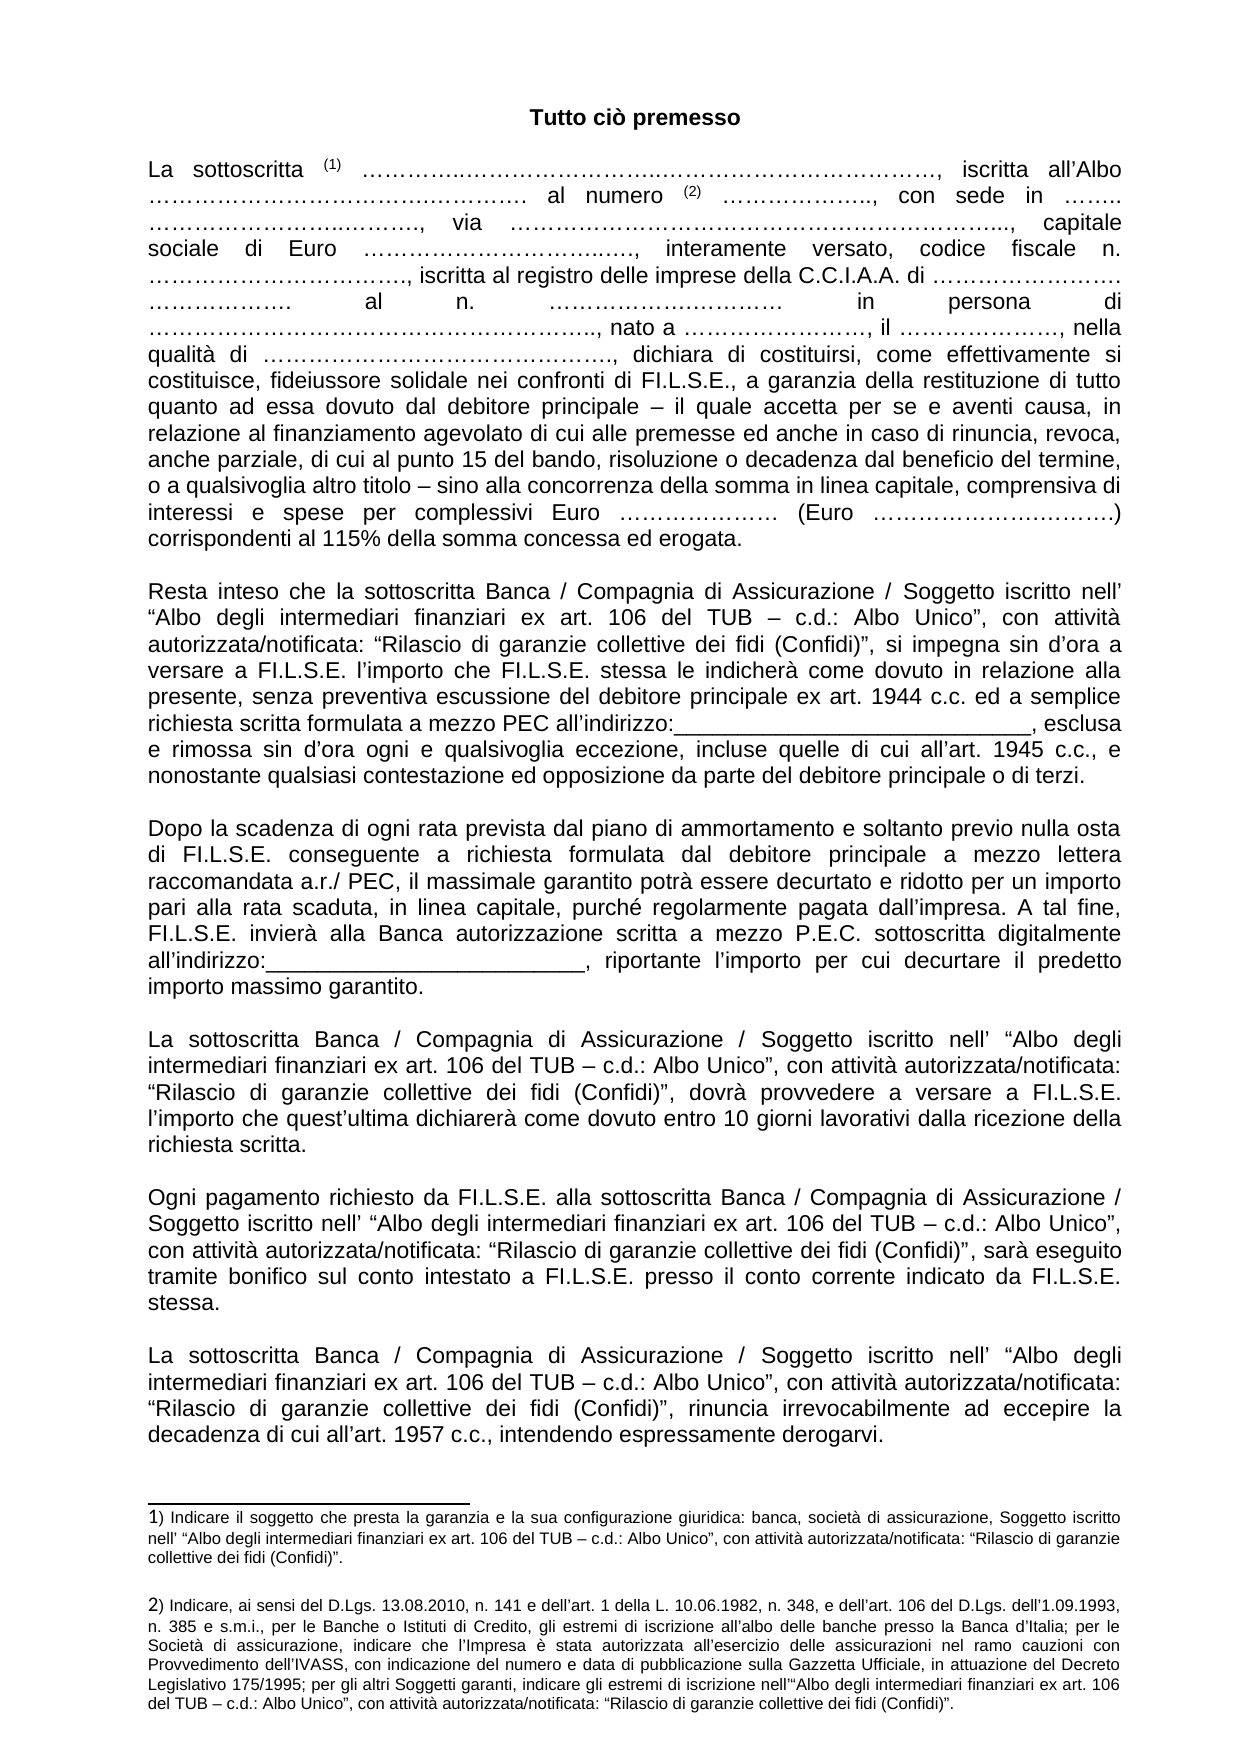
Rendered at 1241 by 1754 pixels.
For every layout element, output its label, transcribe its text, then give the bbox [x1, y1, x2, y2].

text La sottoscritta Banca / Compagnia di Assicurazione / Soggetto iscritto nell’ “Albo degli intermediari finanziari ex art. 106 del TUB – c.d.: Albo Unico”, con attività autorizzata/notificata: “Rilascio di garanzie collettive dei fidi (Confidi)”, rinuncia irrevocabilmente ad eccepire la decadenza di cui all’art. 1957 c.c., intendendo espressamente derogarvi. [148, 1342, 1122, 1447]
text Dopo la scadenza di ogni rata prevista dal piano di ammortamento e soltanto previo nulla osta di FI.L.S.E. conseguente a richiesta formulata dal debitore principale a mezzo lettera raccomandata a.r./ PEC, il massimale garantito potrà essere decurtato e ridotto per un importo pari alla rata scaduta, in linea capitale, purché regolarmente pagata dall’impresa. A tal fine, FI.L.S.E. invierà alla Banca autorizzazione scritta a mezzo P.E.C. sottoscritta digitalmente all’indirizzo:_________________________, riportante l’importo per cui decurtare il predetto importo massimo garantito. [148, 815, 1122, 999]
text La sottoscritta () …………..……………………..………………………………, iscritta all’Albo ……………………………….…………. al numero () ……………….., con sede in ……..……………………..………., via ………………………………………………………..., capitale sociale di Euro …………………………..…., interamente versato, codice fiscale n. ……………………………., iscritta al registro delle imprese della C.C.I.A.A. di …………………….………………. al n. ……………….………… in persona di ………………………………………………….., nato a ……………………, il …………………, nella qualità di ………………………………………., dichiara di costituirsi, come effettivamente si costituisce, fideiussore solidale nei confronti di FI.L.S.E., a garanzia della restituzione di tutto quanto ad essa dovuto dal debitore principale – il quale accetta per se e aventi causa, in relazione al finanziamento agevolato di cui alle premesse ed anche in caso di rinuncia, revoca, anche parziale, di cui al punto 15 del bando, risoluzione o decadenza dal beneficio del termine, o a qualsivoglia altro titolo – sino alla concorrenza della somma in linea capitale, comprensiva di interessi e spese per complessivi Euro ………………… (Euro ………………….……….) corrispondenti al 115% della somma concessa ed erogata. [148, 156, 1122, 551]
text La sottoscritta Banca / Compagnia di Assicurazione / Soggetto iscritto nell’ “Albo degli intermediari finanziari ex art. 106 del TUB – c.d.: Albo Unico”, con attività autorizzata/notificata: “Rilascio di garanzie collettive dei fidi (Confidi)”, dovrà provvedere a versare a FI.L.S.E. l’importo che quest’ultima dichiarerà come dovuto entro 10 giorni lavorativi dalla ricezione della richiesta scritta. [148, 1026, 1122, 1158]
text Tutto ciò premesso [148, 103, 1122, 130]
text ) Indicare il soggetto che presta la garanzia e la sua configurazione giuridica: banca, società di assicurazione, Soggetto iscritto nell’ “Albo degli intermediari finanziari ex art. 106 del TUB – c.d.: Albo Unico”, con attività autorizzata/notificata: “Rilascio di garanzie collettive dei fidi (Confidi)”. [148, 1504, 1122, 1567]
text Resta inteso che la sottoscritta Banca / Compagnia di Assicurazione / Soggetto iscritto nell’ “Albo degli intermediari finanziari ex art. 106 del TUB – c.d.: Albo Unico”, con attività autorizzata/notificata: “Rilascio di garanzie collettive dei fidi (Confidi)”, si impegna sin d’ora a versare a FI.L.S.E. l’importo che FI.L.S.E. stessa le indicherà come dovuto in relazione alla presente, senza preventiva escussione del debitore principale ex art. 1944 c.c. ed a semplice richiesta scritta formulata a mezzo PEC all’indirizzo:____________________________, esclusa e rimossa sin d’ora ogni e qualsivoglia eccezione, incluse quelle di cui all’art. 1945 c.c., e nonostante qualsiasi contestazione ed opposizione da parte del debitore principale o di terzi. [148, 578, 1122, 789]
text Ogni pagamento richiesto da FI.L.S.E. alla sottoscritta Banca / Compagnia di Assicurazione / Soggetto iscritto nell’ “Albo degli intermediari finanziari ex art. 106 del TUB – c.d.: Albo Unico”, con attività autorizzata/notificata: “Rilascio di garanzie collettive dei fidi (Confidi)”, sarà eseguito tramite bonifico sul conto intestato a FI.L.S.E. presso il conto corrente indicato da FI.L.S.E. stessa. [148, 1184, 1122, 1316]
text ) Indicare, ai sensi del D.Lgs. 13.08.2010, n. 141 e dell’art. 1 della L. 10.06.1982, n. 348, e dell’art. 106 del D.Lgs. dell’1.09.1993, n. 385 e s.m.i., per le Banche o Istituti di Credito, gli estremi di iscrizione all’albo delle banche presso la Banca d’Italia; per le Società di assicurazione, indicare che l’Impresa è stata autorizzata all’esercizio delle assicurazioni nel ramo cauzioni con Provvedimento dell’IVASS, con indicazione del numero e data di pubblicazione sulla Gazzetta Ufficiale, in attuazione del Decreto Legislativo 175/1995; per gli altri Soggetti garanti, indicare gli estremi di iscrizione nell’“Albo degli intermediari finanziari ex art. 106 del TUB – c.d.: Albo Unico”, con attività autorizzata/notificata: “Rilascio di garanzie collettive dei fidi (Confidi)”. [148, 1591, 1122, 1713]
